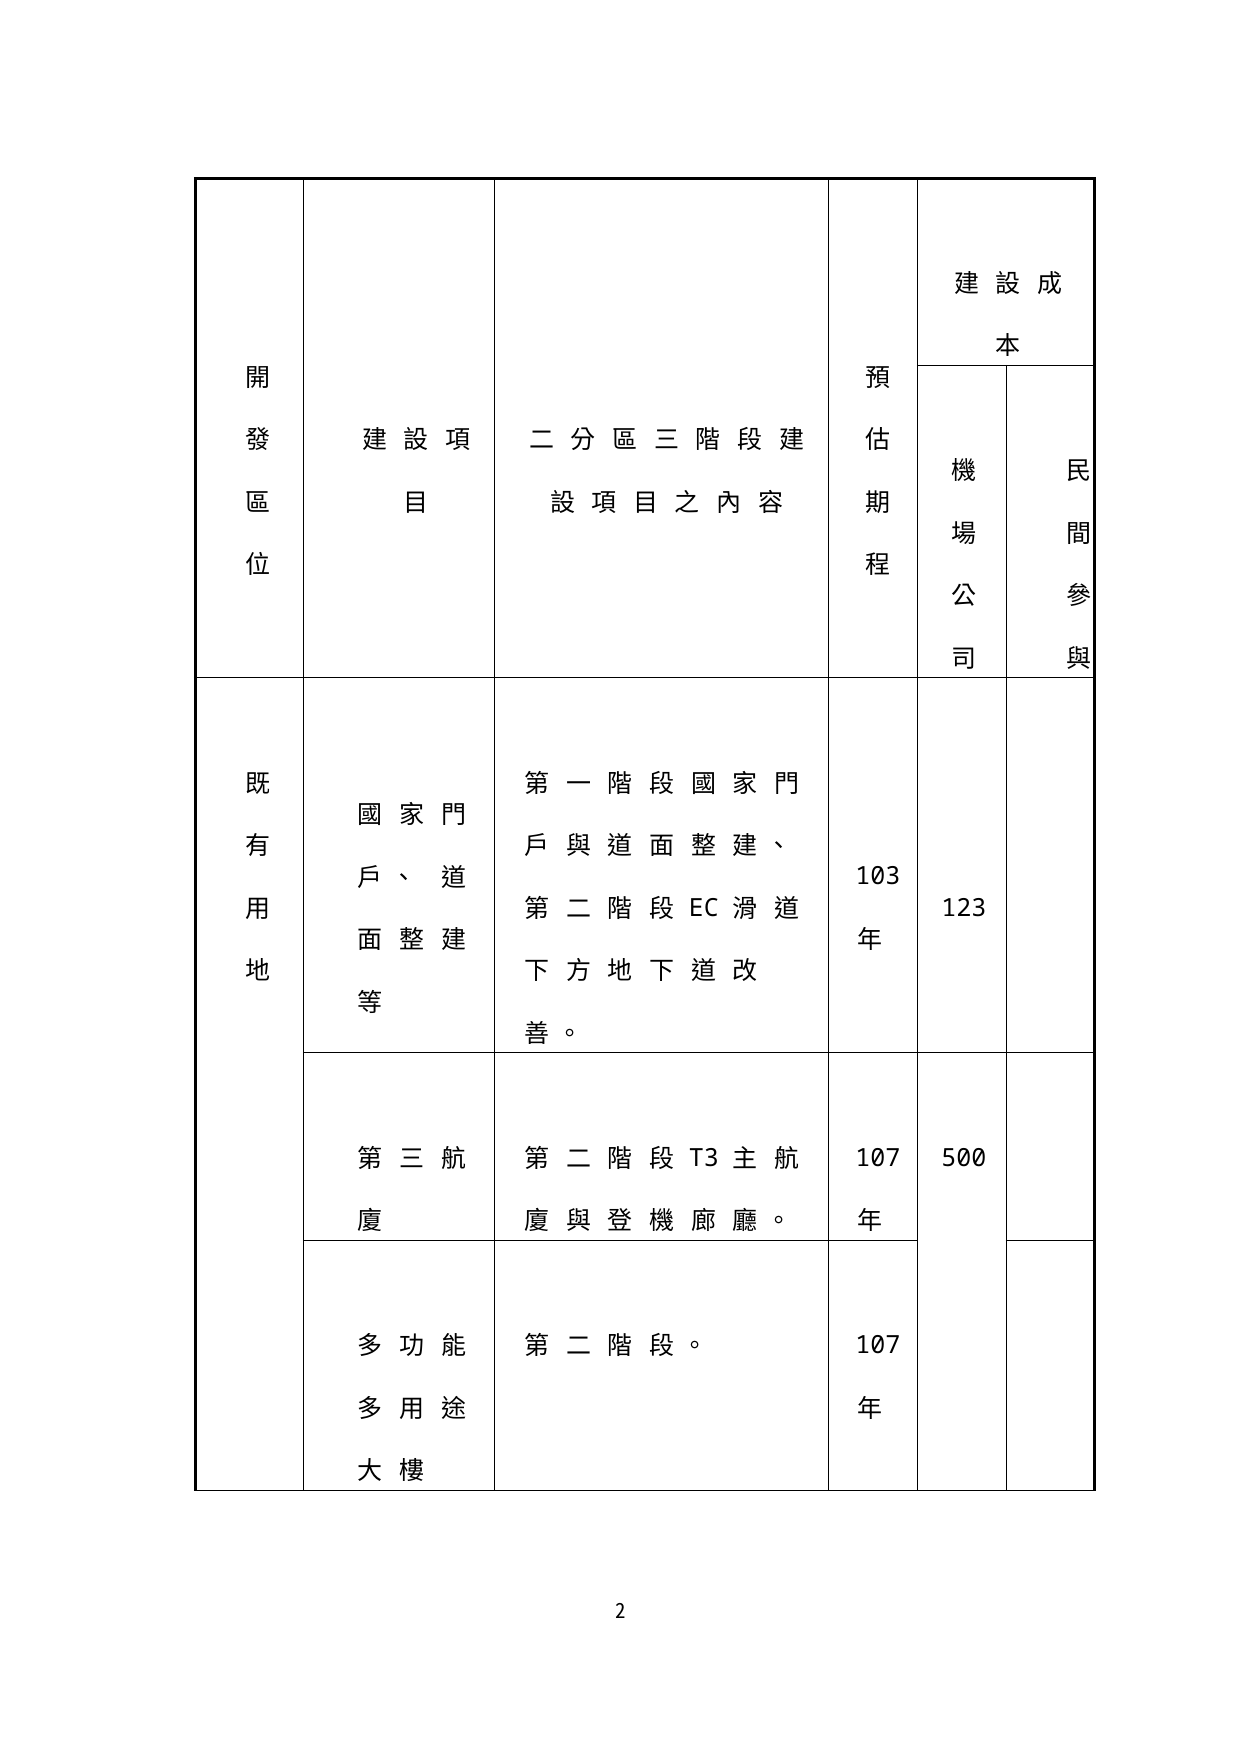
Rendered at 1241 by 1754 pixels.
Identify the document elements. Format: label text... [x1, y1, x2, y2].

table_cell 107年 [829, 1241, 917, 1490]
table_cell 機場公司 [918, 366, 1006, 677]
table_cell 多功能多用途大樓 [304, 1241, 494, 1490]
table_cell [1007, 1241, 1093, 1490]
table_cell [1007, 678, 1093, 1052]
table_header 建設成本 [918, 180, 1093, 365]
table_cell [1007, 1053, 1093, 1240]
table_header 建設項目 [304, 180, 494, 677]
table_cell 500 [918, 1053, 1006, 1490]
table_cell 第一階段國家門戶與道面整建、第二階段EC滑道下方地下道改善。 [495, 678, 828, 1052]
table_cell 123 [918, 678, 1006, 1052]
table_header 開發區位 [197, 180, 303, 677]
table_cell 民間參與 [1007, 366, 1093, 677]
table_cell 第二階段T3主航廈與登機廊廳。 [495, 1053, 828, 1240]
table_header 二分區三階段建設項目之內容 [495, 180, 828, 677]
table_cell 第三航廈 [304, 1053, 494, 1240]
table_cell 國家門戶、道面整建等 [304, 678, 494, 1052]
table_header 預估期程 [829, 180, 917, 677]
table_cell 107年 [829, 1053, 917, 1240]
table_cell 既有 用地 [197, 678, 303, 1490]
table_cell 第二階段。 [495, 1241, 828, 1490]
table_cell 103年 [829, 678, 917, 1052]
